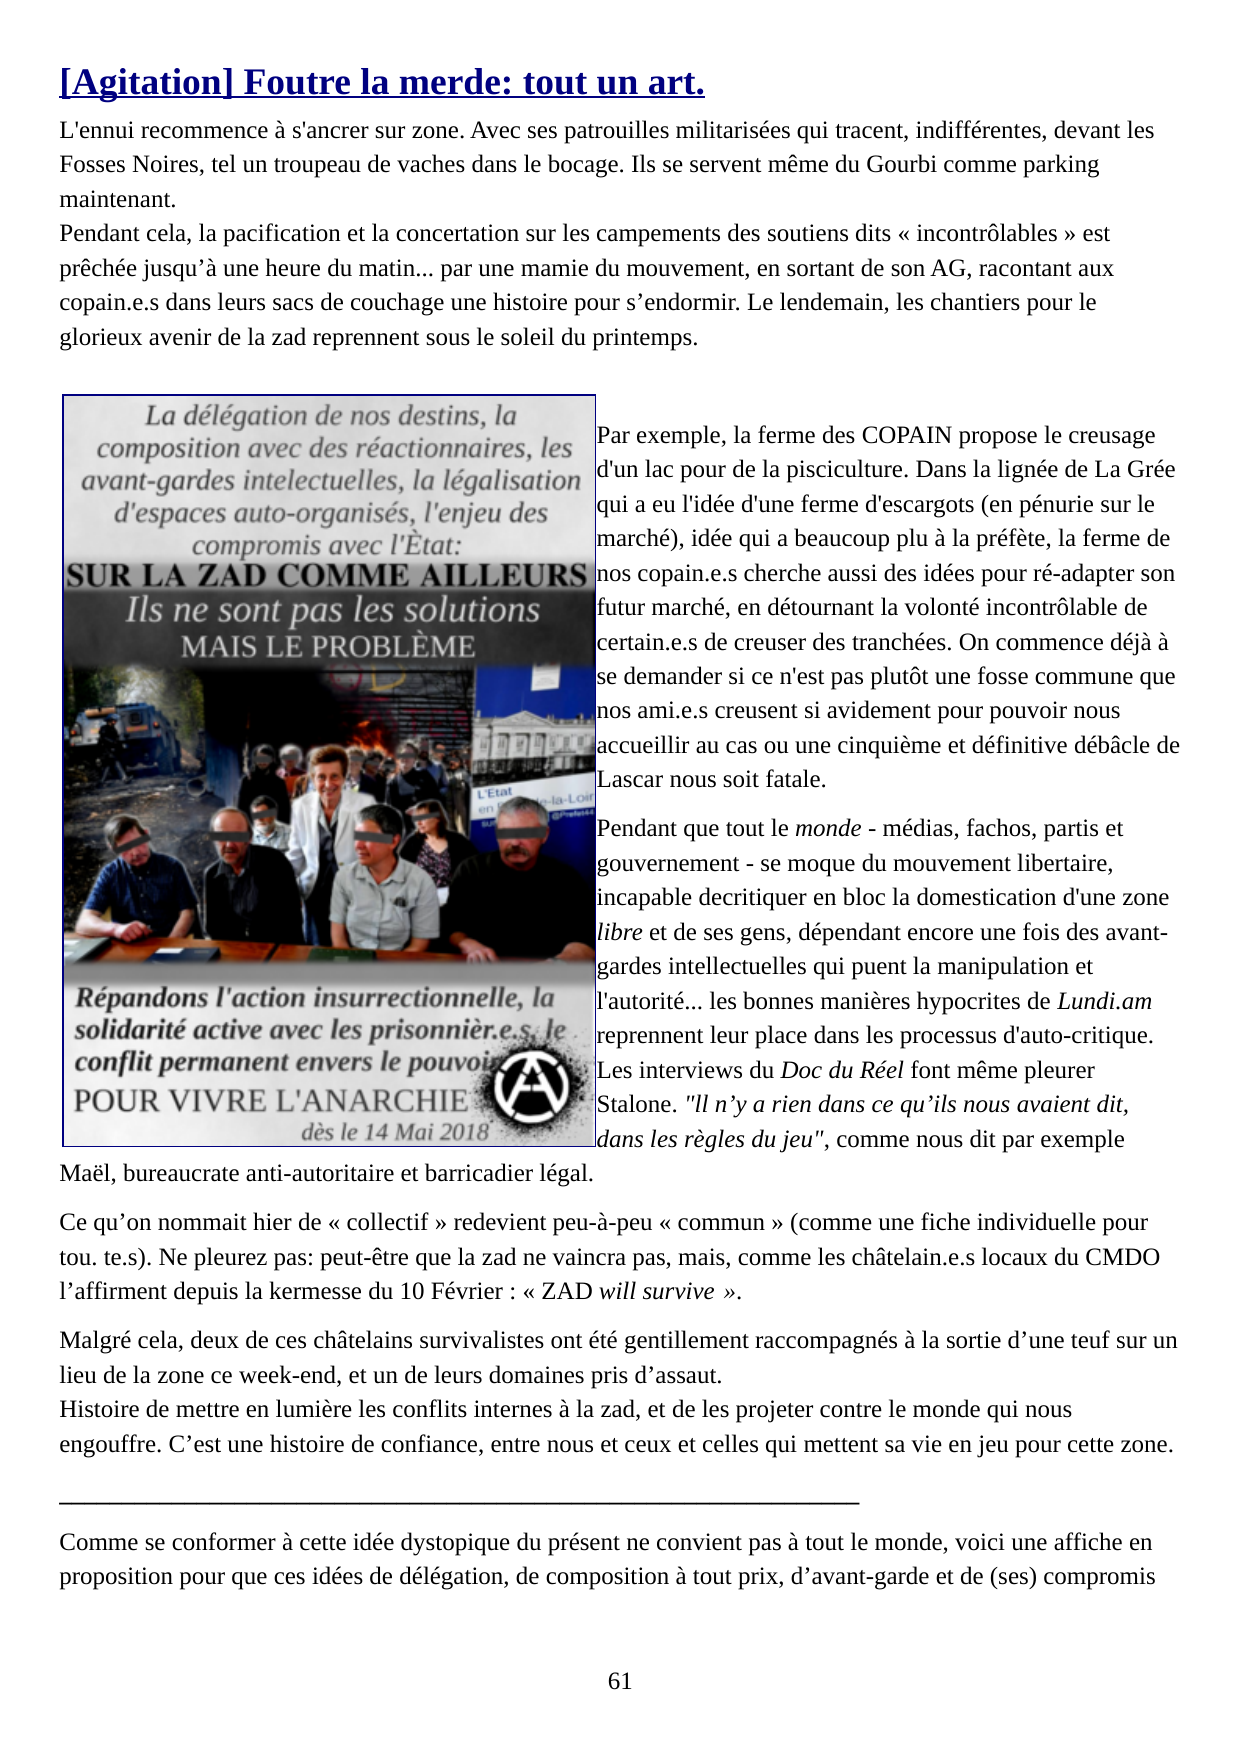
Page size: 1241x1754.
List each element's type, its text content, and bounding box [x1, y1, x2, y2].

text L'ennui recommence à s'ancrer sur zone. Avec ses patrouilles militarisées qui tracent, indifférentes, devant les Fosses Noires, tel un troupeau de vaches dans le bocage. Ils se servent même du Gourbi comme parking maintenant. Pendant cela, la pacification et la concertation sur les campements des soutiens dits « incontrôlables » est prêchée jusqu’à une heure du matin... par une mamie du mouvement, en sortant de son AG, racontant aux copain.e.s dans leurs sacs de couchage une histoire pour s’endormir. Le lendemain, les chantiers pour le glorieux avenir de la zad reprennent sous le soleil du printemps. [59, 115, 1181, 350]
text Pendant que tout le monde - médias, fachos, partis et gouvernement - se moque du mouvement libertaire, incapable decritiquer en bloc la domestication d'une zone libre et de ses gens, dépendant encore une fois des avant-gardes intellectuelles qui puent la manipulation et l'autorité... les bonnes manières hypocrites de Lundi.am reprennent leur place dans les processus d'auto-critique. Les interviews du Doc du Réel font même pleurer Stalone. "ll n’y a rien dans ce qu’ils nous avaient dit, dans les règles du jeu", comme nous dit par exemple Maël, bureaucrate anti-autoritaire et barricadier légal. [59, 813, 1181, 1187]
text ________________________________________________________________ [59, 1478, 1181, 1507]
picture [64, 396, 595, 1146]
text Malgré cela, deux de ces châtelains survivalistes ont été gentillement raccompagnés à la sortie d’une teuf sur un lieu de la zone ce week-end, et un de leurs domaines pris d’assaut. Histoire de mettre en lumière les conflits internes à la zad, et de les projeter contre le monde qui nous engouffre. C’est une histoire de confiance, entre nous et ceux et celles qui mettent sa vie en jeu pour cette zone. [59, 1325, 1181, 1458]
text Ce qu’on nommait hier de « collectif » redevient peu-à-peu « commun » (comme une fiche individuelle pour tou. te.s). Ne pleurez pas: peut-être que la zad ne vaincra pas, mais, comme les châtelain.e.s locaux du CMDO l’affirment depuis la kermesse du 10 Février : « ZAD will survive ». [59, 1207, 1181, 1305]
subtitle [Agitation] Foutre la merde: tout un art. [59, 59, 1181, 102]
text Comme se conformer à cette idée dystopique du présent ne convient pas à tout le monde, voici une affiche en proposition pour que ces idées de délégation, de composition à tout prix, d’avant-garde et de (ses) compromis [59, 1527, 1181, 1590]
text Par exemple, la ferme des COPAIN propose le creusage d'un lac pour de la pisciculture. Dans la lignée de La Grée qui a eu l'idée d'une ferme d'escargots (en pénurie sur le marché), idée qui a beaucoup plu à la préfète, la ferme de nos copain.e.s cherche aussi des idées pour ré-adapter son futur marché, en détournant la volonté incontrôlable de certain.e.s de creuser des tranchées. On commence déjà à se demander si ce n'est pas plutôt une fosse commune que nos ami.e.s creusent si avidement pour pouvoir nous accueillir au cas ou une cinquième et définitive débâcle de Lascar nous soit fatale. [596, 420, 1181, 793]
